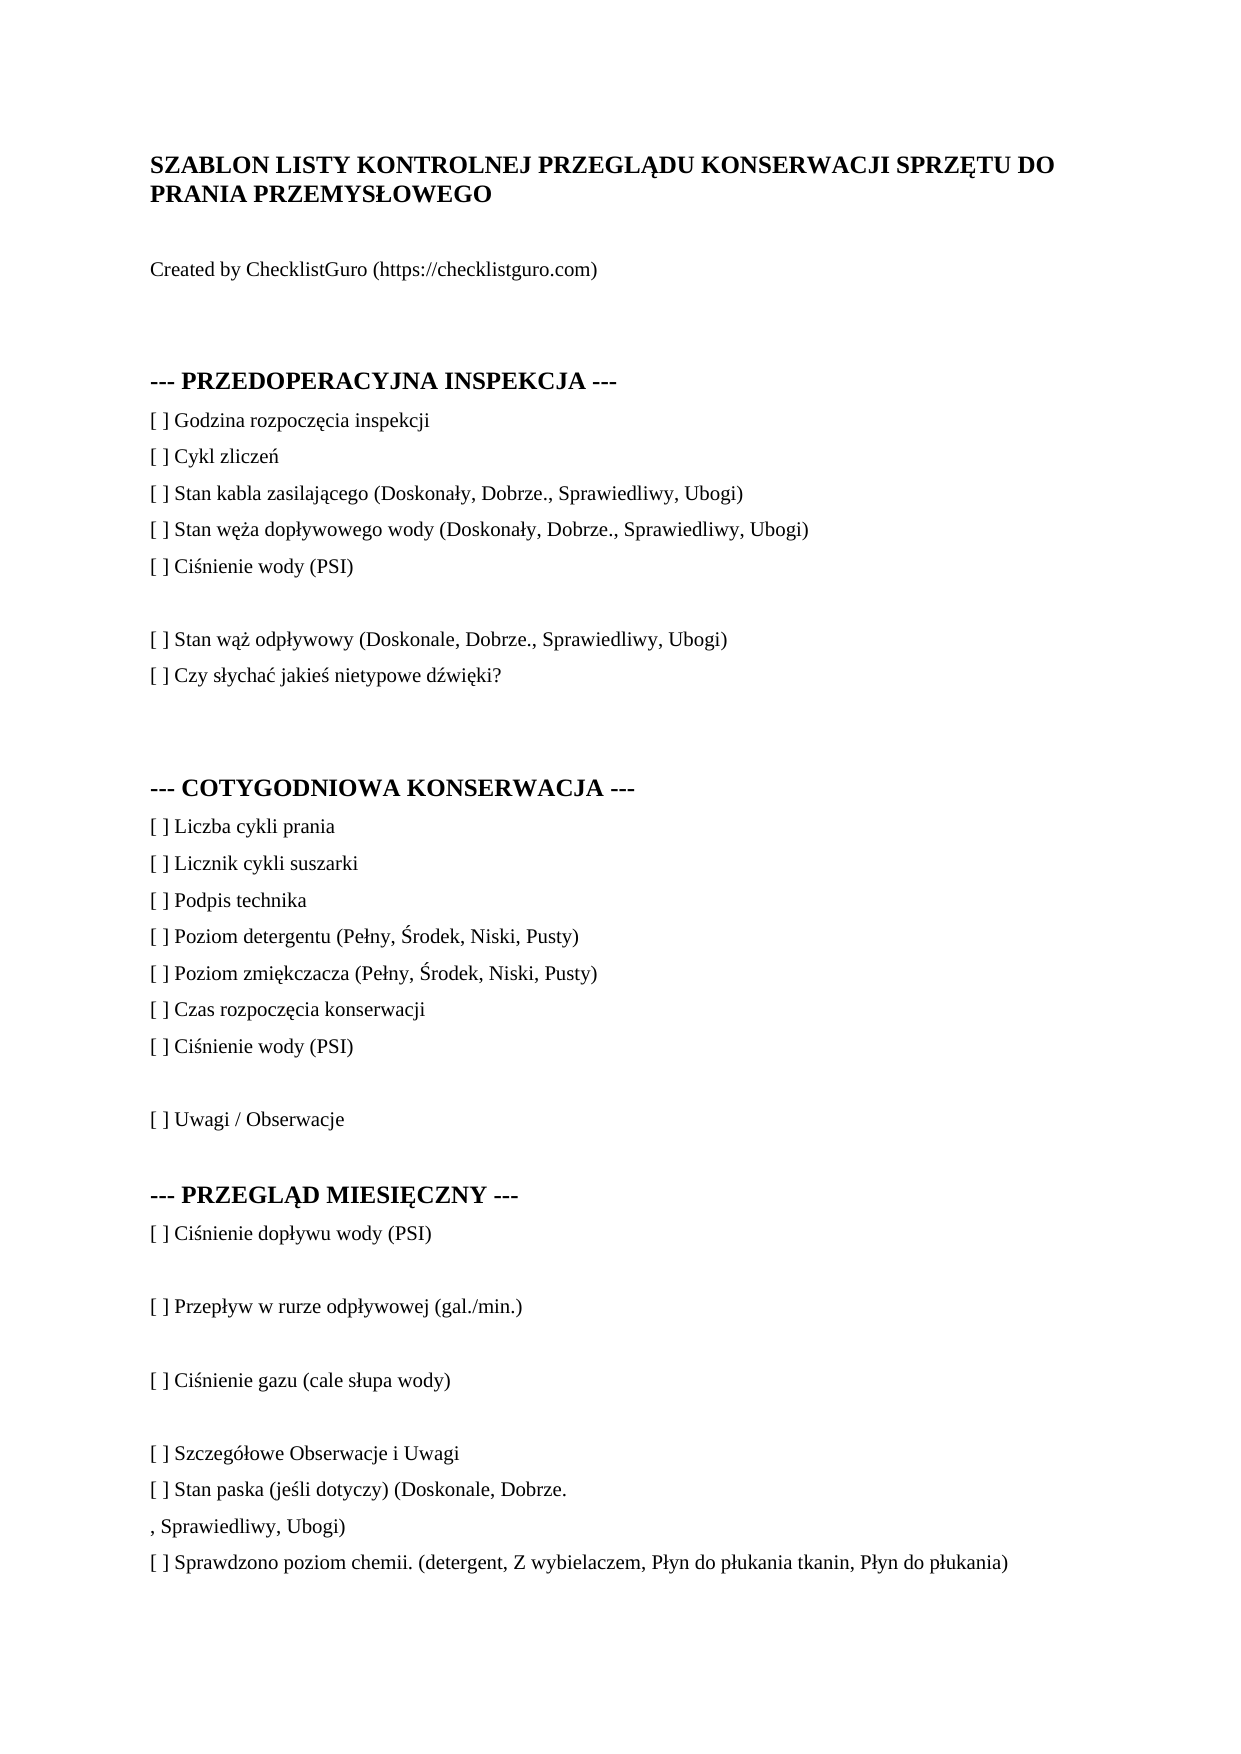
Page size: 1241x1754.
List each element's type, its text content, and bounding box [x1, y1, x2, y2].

text [ ] Stan kabla zasilającego (Doskonały, Dobrze., Sprawiedliwy, Ubogi) [150, 481, 1090, 505]
text --- PRZEGLĄD MIESIĘCZNY --- [150, 1180, 1090, 1209]
text [ ] Stan paska (jeśli dotyczy) (Doskonale, Dobrze. [150, 1477, 1090, 1501]
text --- COTYGODNIOWA KONSERWACJA --- [150, 773, 1090, 802]
text [ ] Poziom zmiękczacza (Pełny, Środek, Niski, Pusty) [150, 961, 1090, 985]
text [ ] Czas rozpoczęcia konserwacji [150, 997, 1090, 1021]
text [ ] Godzina rozpoczęcia inspekcji [150, 407, 1090, 432]
text , Sprawiedliwy, Ubogi) [150, 1514, 1090, 1538]
text [ ] Przepływ w rurze odpływowej (gal./min.) [150, 1294, 1090, 1318]
text [ ] Licznik cykli suszarki [150, 851, 1090, 875]
text [ ] Ciśnienie wody (PSI) [150, 554, 1090, 578]
text [ ] Ciśnienie gazu (cale słupa wody) [150, 1367, 1090, 1392]
text [ ] Szczegółowe Obserwacje i Uwagi [150, 1441, 1090, 1465]
text [ ] Ciśnienie wody (PSI) [150, 1034, 1090, 1058]
text [ ] Cykl zliczeń [150, 444, 1090, 468]
text [ ] Poziom detergentu (Pełny, Środek, Niski, Pusty) [150, 924, 1090, 948]
text Created by ChecklistGuro (https://checklistguro.com) [150, 257, 1090, 281]
text [ ] Podpis technika [150, 887, 1090, 912]
text [ ] Czy słychać jakieś nietypowe dźwięki? [150, 663, 1090, 687]
text [ ] Stan wąż odpływowy (Doskonale, Dobrze., Sprawiedliwy, Ubogi) [150, 627, 1090, 651]
text [ ] Sprawdzono poziom chemii. (detergent, Z wybielaczem, Płyn do płukania tkanin, Płyn do płukania) [150, 1550, 1090, 1574]
text [ ] Liczba cykli prania [150, 814, 1090, 838]
text [ ] Stan węża dopływowego wody (Doskonały, Dobrze., Sprawiedliwy, Ubogi) [150, 517, 1090, 541]
text --- PRZEDOPERACYJNA INSPEKCJA --- [150, 366, 1090, 395]
text SZABLON LISTY KONTROLNEJ PRZEGLĄDU KONSERWACJI SPRZĘTU DO PRANIA PRZEMYSŁOWEGO [150, 150, 1090, 207]
text [ ] Uwagi / Obserwacje [150, 1107, 1090, 1131]
text [ ] Ciśnienie dopływu wody (PSI) [150, 1221, 1090, 1245]
